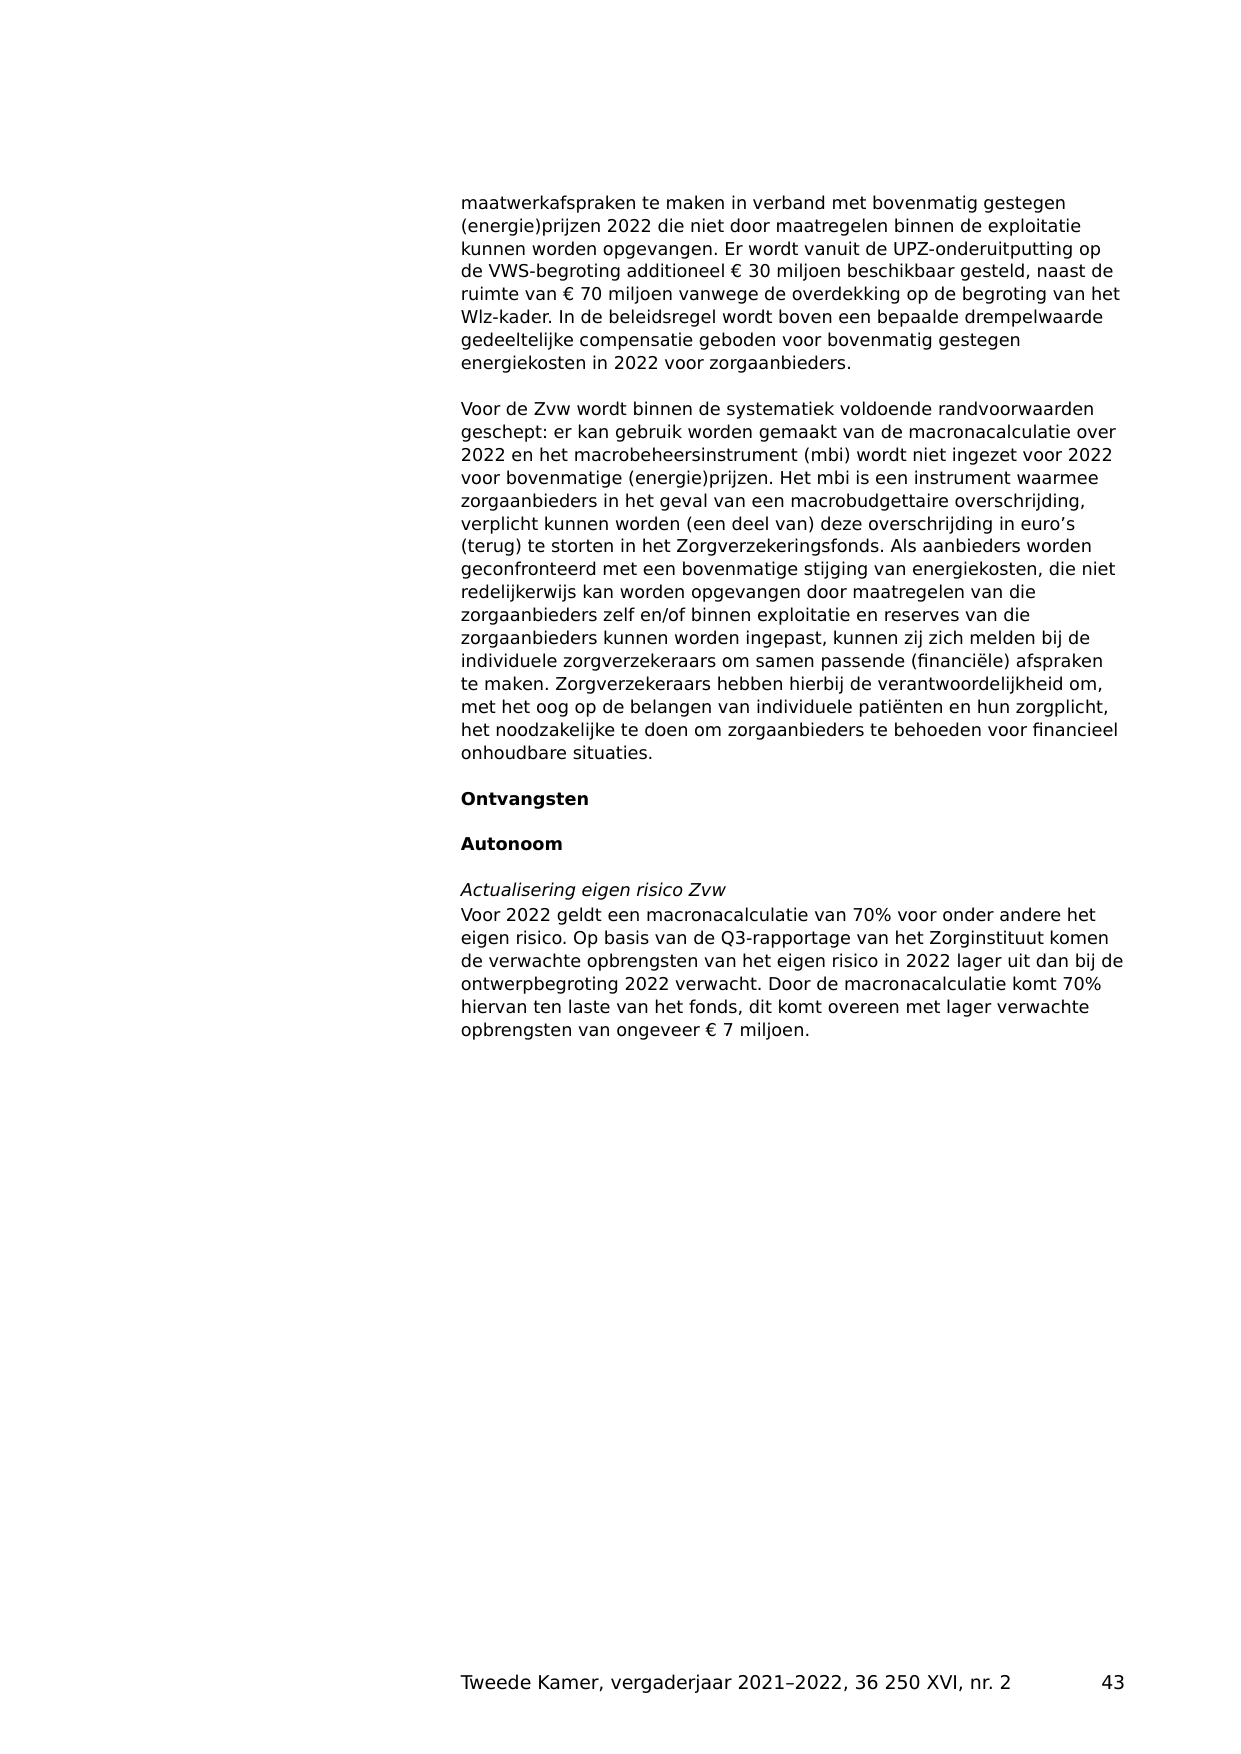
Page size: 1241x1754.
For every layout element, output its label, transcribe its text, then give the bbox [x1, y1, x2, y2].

text Ontvangsten [461, 787, 1125, 809]
text Voor de Zvw wordt binnen de systematiek voldoende randvoorwaarden geschept: er kan gebruik worden gemaakt van de macronacalculatie over 2022 en het macrobeheersinstrument (mbi) wordt niet ingezet voor 2022 voor bovenmatige (energie)prijzen. Het mbi is een instrument waarmee zorgaanbieders in het geval van een macrobudgettaire overschrijding, verplicht kunnen worden (een deel van) deze overschrijding in euro’s (terug) te storten in het Zorgverzekeringsfonds. Als aanbieders worden geconfronteerd met een bovenmatige stijging van energiekosten, die niet redelijkerwijs kan worden opgevangen door maatregelen van die zorgaanbieders zelf en/of binnen exploitatie en reserves van die zorgaanbieders kunnen worden ingepast, kunnen zij zich melden bij de individuele zorgverzekeraars om samen passende (financiële) afspraken te maken. Zorgverzekeraars hebben hierbij de verantwoordelijkheid om, met het oog op de belangen van individuele patiënten en hun zorgplicht, het noodzakelijke te doen om zorgaanbieders te behoeden voor financieel onhoudbare situaties. [461, 397, 1125, 764]
text maatwerkafspraken te maken in verband met bovenmatig gestegen (energie)prijzen 2022 die niet door maatregelen binnen de exploitatie kunnen worden opgevangen. Er wordt vanuit de UPZ-onderuitputting op de VWS-begroting additioneel € 30 miljoen beschikbaar gesteld, naast de ruimte van € 70 miljoen vanwege de overdekking op de begroting van het Wlz-kader. In de beleidsregel wordt boven een bepaalde drempelwaarde gedeeltelijke compensatie geboden voor bovenmatig gestegen energiekosten in 2022 voor zorgaanbieders. [461, 191, 1125, 374]
text Autonoom [461, 832, 1125, 855]
text Actualisering eigen risico Zvw [461, 878, 1125, 901]
text Voor 2022 geldt een macronacalculatie van 70% voor onder andere het eigen risico. Op basis van de Q3-rapportage van het Zorginstituut komen de verwachte opbrengsten van het eigen risico in 2022 lager uit dan bij de ontwerpbegroting 2022 verwacht. Door de macronacalculatie komt 70% hiervan ten laste van het fonds, dit komt overeen met lager verwachte opbrengsten van ongeveer € 7 miljoen. [461, 903, 1125, 1041]
